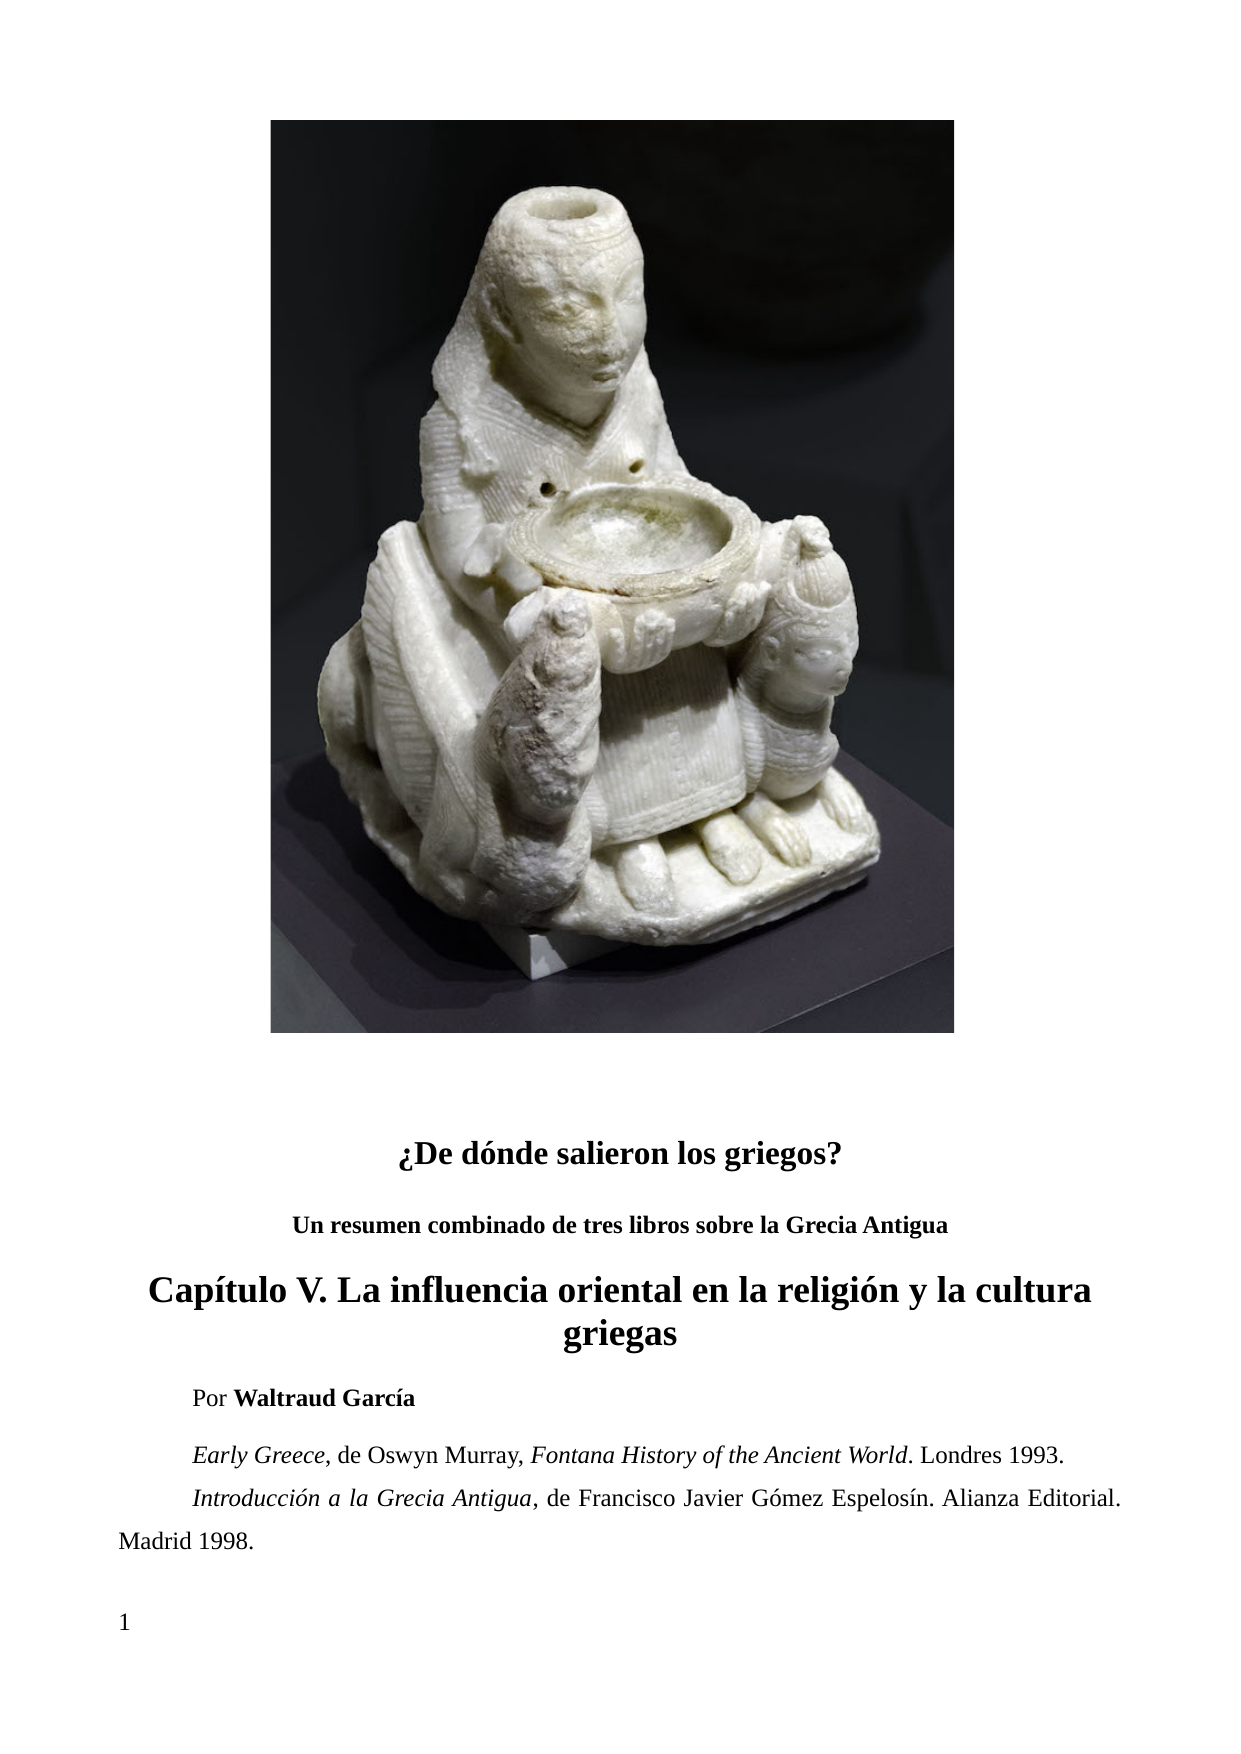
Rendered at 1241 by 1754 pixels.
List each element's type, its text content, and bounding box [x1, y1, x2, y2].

text Early Greece, de Oswyn Murray, Fontana History of the Ancient World. Londres 1993. [118, 1440, 1122, 1469]
picture [270, 120, 955, 1033]
text Capítulo V. La influencia oriental en la religión y la cultura griegas [118, 1268, 1122, 1354]
text Un resumen combinado de tres libros sobre la Grecia Antigua [118, 1210, 1122, 1239]
text Por Waltraud García [118, 1383, 1122, 1411]
text Introducción a la Grecia Antigua, de Francisco Javier Gómez Espelosín. Alianza Editorial. Madrid 1998. [118, 1483, 1122, 1555]
text ¿De dónde salieron los griegos? [118, 1133, 1122, 1172]
